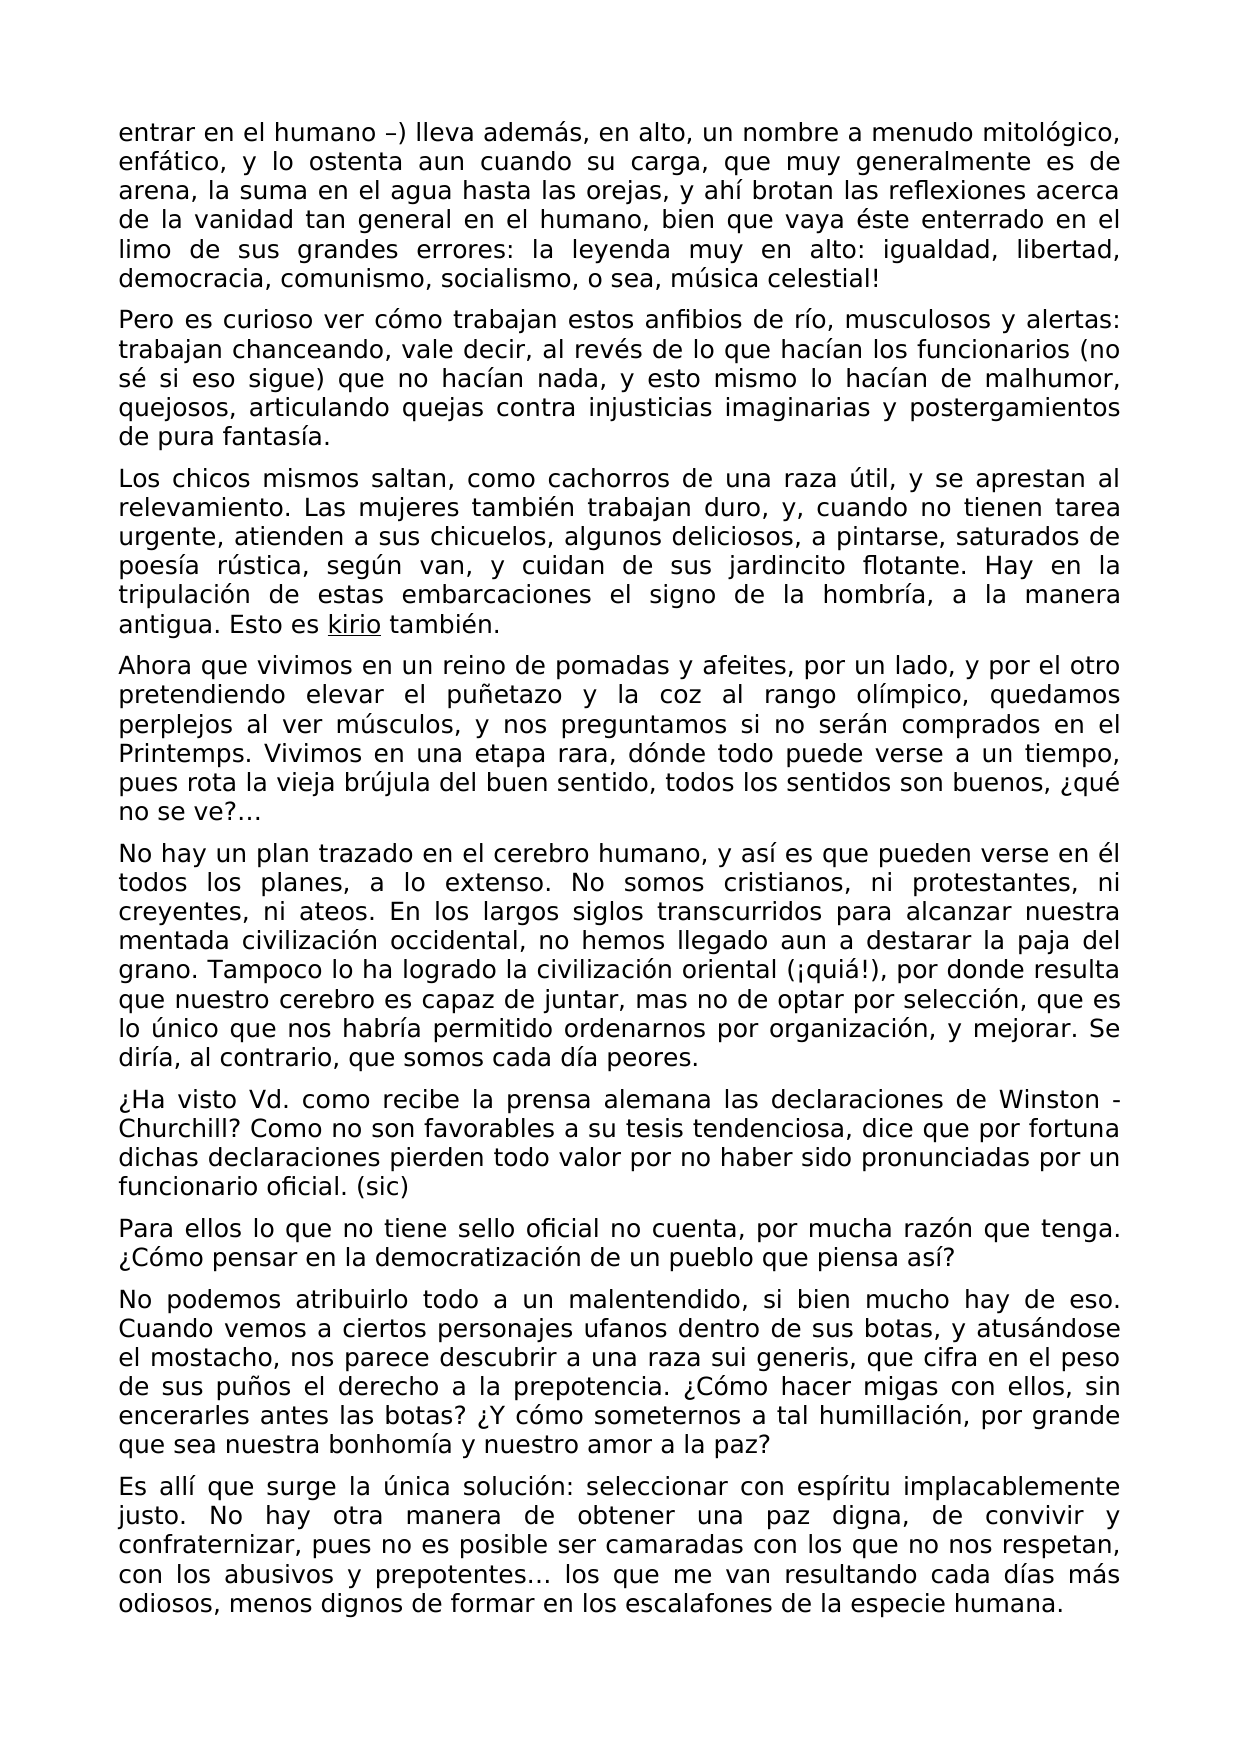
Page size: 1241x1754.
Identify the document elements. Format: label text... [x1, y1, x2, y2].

text Los chicos mismos saltan, como cachorros de una raza útil, y se aprestan al relevamiento. Las mujeres también trabajan duro, y, cuando no tienen tarea urgente, atienden a sus chicuelos, algunos deliciosos, a pintarse, saturados de poesía rústica, según van, y cuidan de sus jardincito flotante. Hay en la tripulación de estas embarcaciones el signo de la hombría, a la manera antigua. Esto es kirio también. [118, 464, 1122, 639]
text ¿Ha visto Vd. como recibe la prensa alemana las declaraciones de Winston - Churchill? Como no son favorables a su tesis tendenciosa, dice que por fortuna dichas declaraciones pierden todo valor por no haber sido pronunciadas por un funcionario oficial. (sic) [118, 1085, 1122, 1201]
text No podemos atribuirlo todo a un malentendido, si bien mucho hay de eso. Cuando vemos a ciertos personajes ufanos dentro de sus botas, y atusándose el mostacho, nos parece descubrir a una raza sui generis, que cifra en el peso de sus puños el derecho a la prepotencia. ¿Cómo hacer migas con ellos, sin encerarles antes las botas? ¿Y cómo someternos a tal humillación, por grande que sea nuestra bonhomía y nuestro amor a la paz? [118, 1285, 1122, 1460]
text Es allí que surge la única solución: seleccionar con espíritu implacablemente justo. No hay otra manera de obtener una paz digna, de convivir y confraternizar, pues no es posible ser camaradas con los que no nos respetan, con los abusivos y prepotentes… los que me van resultando cada días más odiosos, menos dignos de formar en los escalafones de la especie humana. [118, 1472, 1122, 1618]
text Ahora que vivimos en un reino de pomadas y afeites, por un lado, y por el otro pretendiendo elevar el puñetazo y la coz al rango olímpico, quedamos perplejos al ver músculos, y nos preguntamos si no serán comprados en el Printemps. Vivimos en una etapa rara, dónde todo puede verse a un tiempo, pues rota la vieja brújula del buen sentido, todos los sentidos son buenos, ¿qué no se ve?… [118, 651, 1122, 826]
text entrar en el humano –) lleva además, en alto, un nombre a menudo mitológico, enfático, y lo ostenta aun cuando su carga, que muy generalmente es de arena, la suma en el agua hasta las orejas, y ahí brotan las reflexiones acerca de la vanidad tan general en el humano, bien que vaya éste enterrado en el limo de sus grandes errores: la leyenda muy en alto: igualdad, libertad, democracia, comunismo, socialismo, o sea, música celestial! [118, 118, 1122, 293]
text Para ellos lo que no tiene sello oficial no cuenta, por mucha razón que tenga. ¿Cómo pensar en la democratización de un pueblo que piensa así? [118, 1214, 1122, 1272]
text No hay un plan trazado en el cerebro humano, y así es que pueden verse en él todos los planes, a lo extenso. No somos cristianos, ni protestantes, ni creyentes, ni ateos. En los largos siglos transcurridos para alcanzar nuestra mentada civilización occidental, no hemos llegado aun a destarar la paja del grano. Tampoco lo ha logrado la civilización oriental (¡quiá!), por donde resulta que nuestro cerebro es capaz de juntar, mas no de optar por selección, que es lo único que nos habría permitido ordenarnos por organización, y mejorar. Se diría, al contrario, que somos cada día peores. [118, 839, 1122, 1072]
text Pero es curioso ver cómo trabajan estos anfibios de río, musculosos y alertas: trabajan chanceando, vale decir, al revés de lo que hacían los funcionarios (no sé si eso sigue) que no hacían nada, y esto mismo lo hacían de malhumor, quejosos, articulando quejas contra injusticias imaginarias y postergamientos de pura fantasía. [118, 306, 1122, 451]
